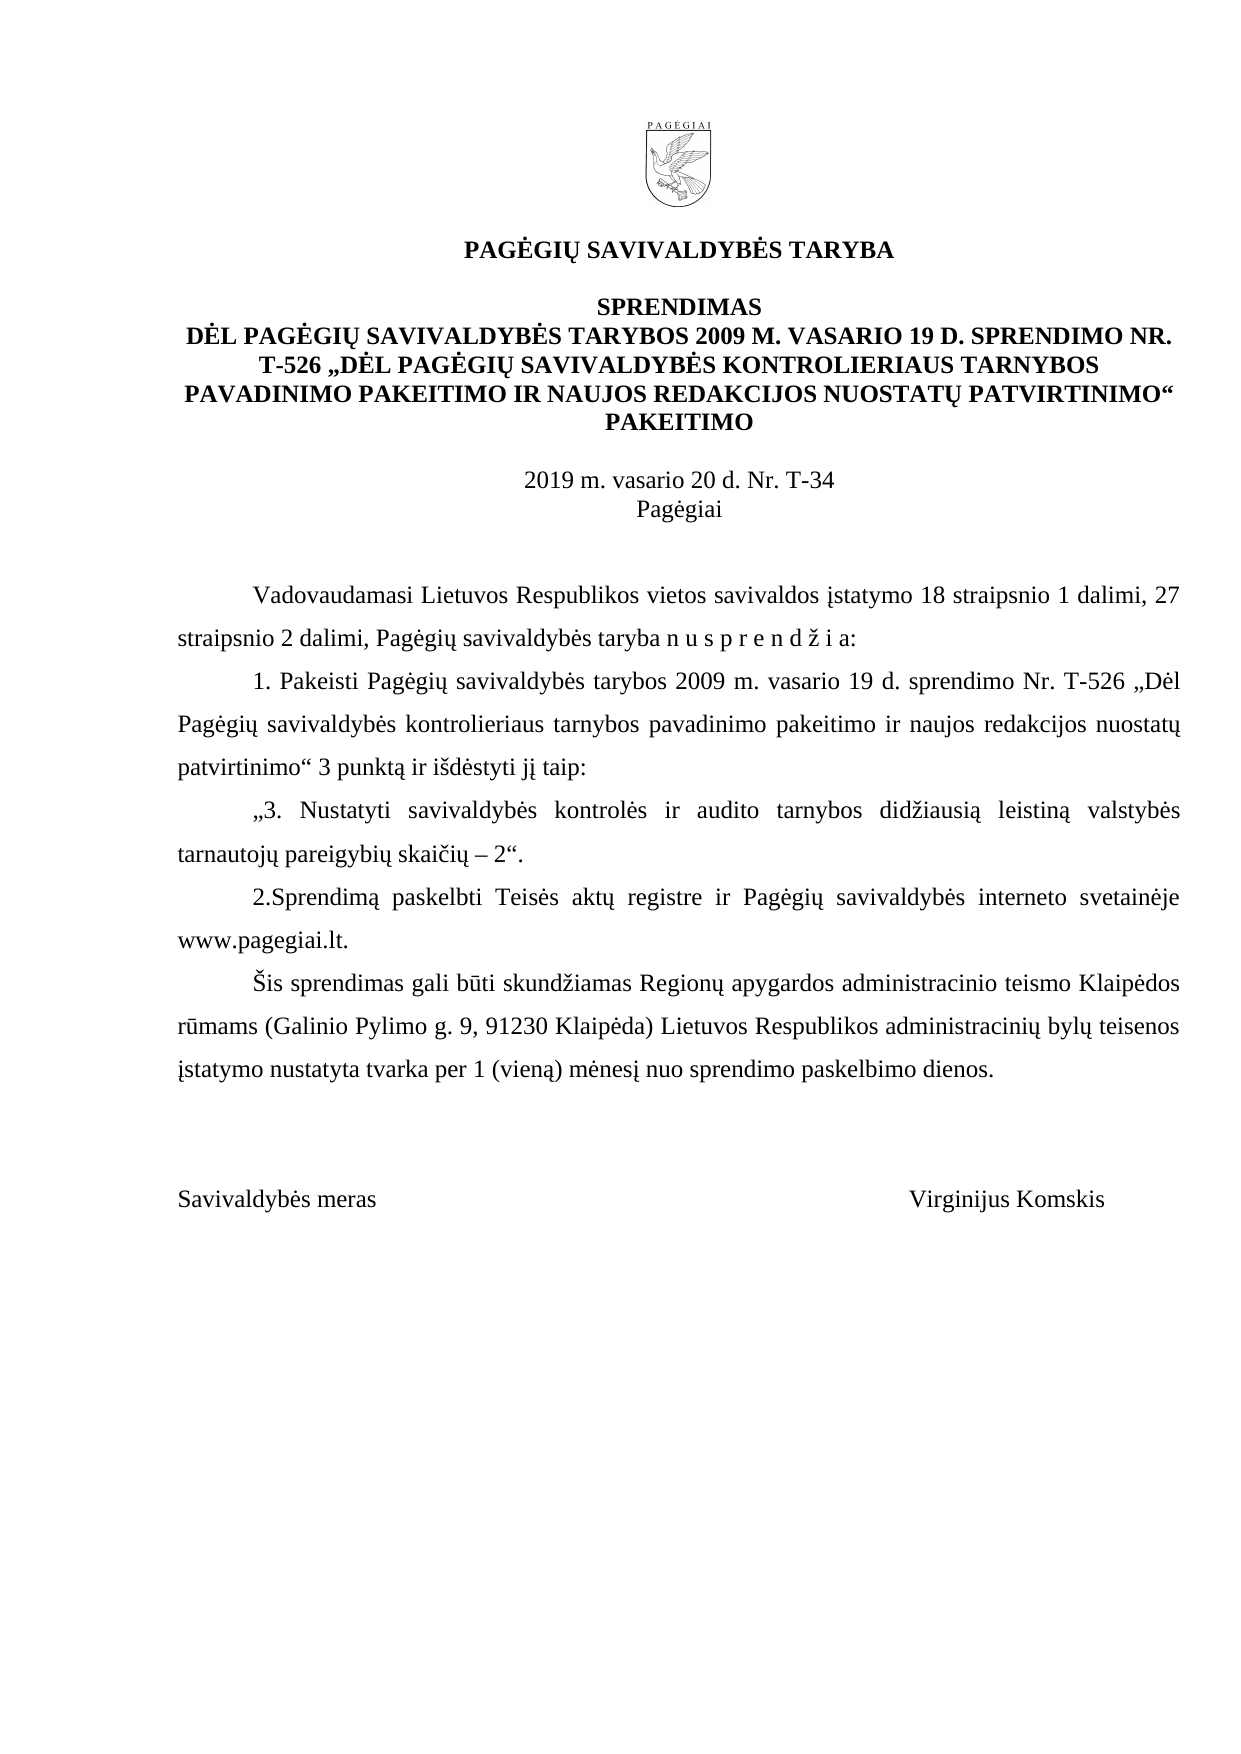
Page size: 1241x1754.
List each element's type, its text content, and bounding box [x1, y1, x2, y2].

text Šis sprendimas gali būti skundžiamas Regionų apygardos administracinio teismo Klaipėdos rūmams (Galinio Pylimo g. 9, 91230 Klaipėda) Lietuvos Respublikos administracinių bylų teisenos įstatymo nustatyta tvarka per 1 (vieną) mėnesį nuo sprendimo paskelbimo dienos. [177, 968, 1181, 1083]
text Vadovaudamasi Lietuvos Respublikos vietos savivaldos įstatymo 18 straipsnio 1 dalimi, 27 straipsnio 2 dalimi, Pagėgių savivaldybės taryba n u s p r e n d ž i a: [177, 580, 1181, 652]
text Savivaldybės meras Virginijus Komskis [177, 1184, 1181, 1212]
text „3. Nustatyti savivaldybės kontrolės ir audito tarnybos didžiausią leistiną valstybės tarnautojų pareigybių skaičių – 2“. [177, 796, 1181, 867]
text 1. Pakeisti Pagėgių savivaldybės tarybos 2009 m. vasario 19 d. sprendimo Nr. T-526 „Dėl Pagėgių savivaldybės kontrolieriaus tarnybos pavadinimo pakeitimo ir naujos redakcijos nuostatų patvirtinimo“ 3 punktą ir išdėstyti jį taip: [177, 666, 1181, 781]
text 2. Sprendimą paskelbti Teisės aktų registre ir Pagėgių savivaldybės interneto svetainėje www.pagegiai.lt. [177, 882, 1181, 954]
text 2019 m. vasario 20 d. Nr. T-34 [177, 465, 1181, 494]
text PAGĖGIŲ SAVIVALDYBĖS TARYBA [177, 235, 1181, 264]
text Pagėgiai [177, 494, 1181, 522]
text sprendimas [177, 292, 1181, 321]
text Dėl PAGĖGIŲ SAVIVALDYBĖS TARYBOS 2009 M. VASARIO 19 D. sprendimo NR. T-526 „dĖL PAGĖGIŲ savivaldybės KONTROLIERIAUS Tarnybos PAVADINIMO PAKEITIMO IR NAUJOS REDAKCIJOS NUOSTATŲ PATvIRTINIMO“ PAKEITIMO [177, 321, 1181, 436]
